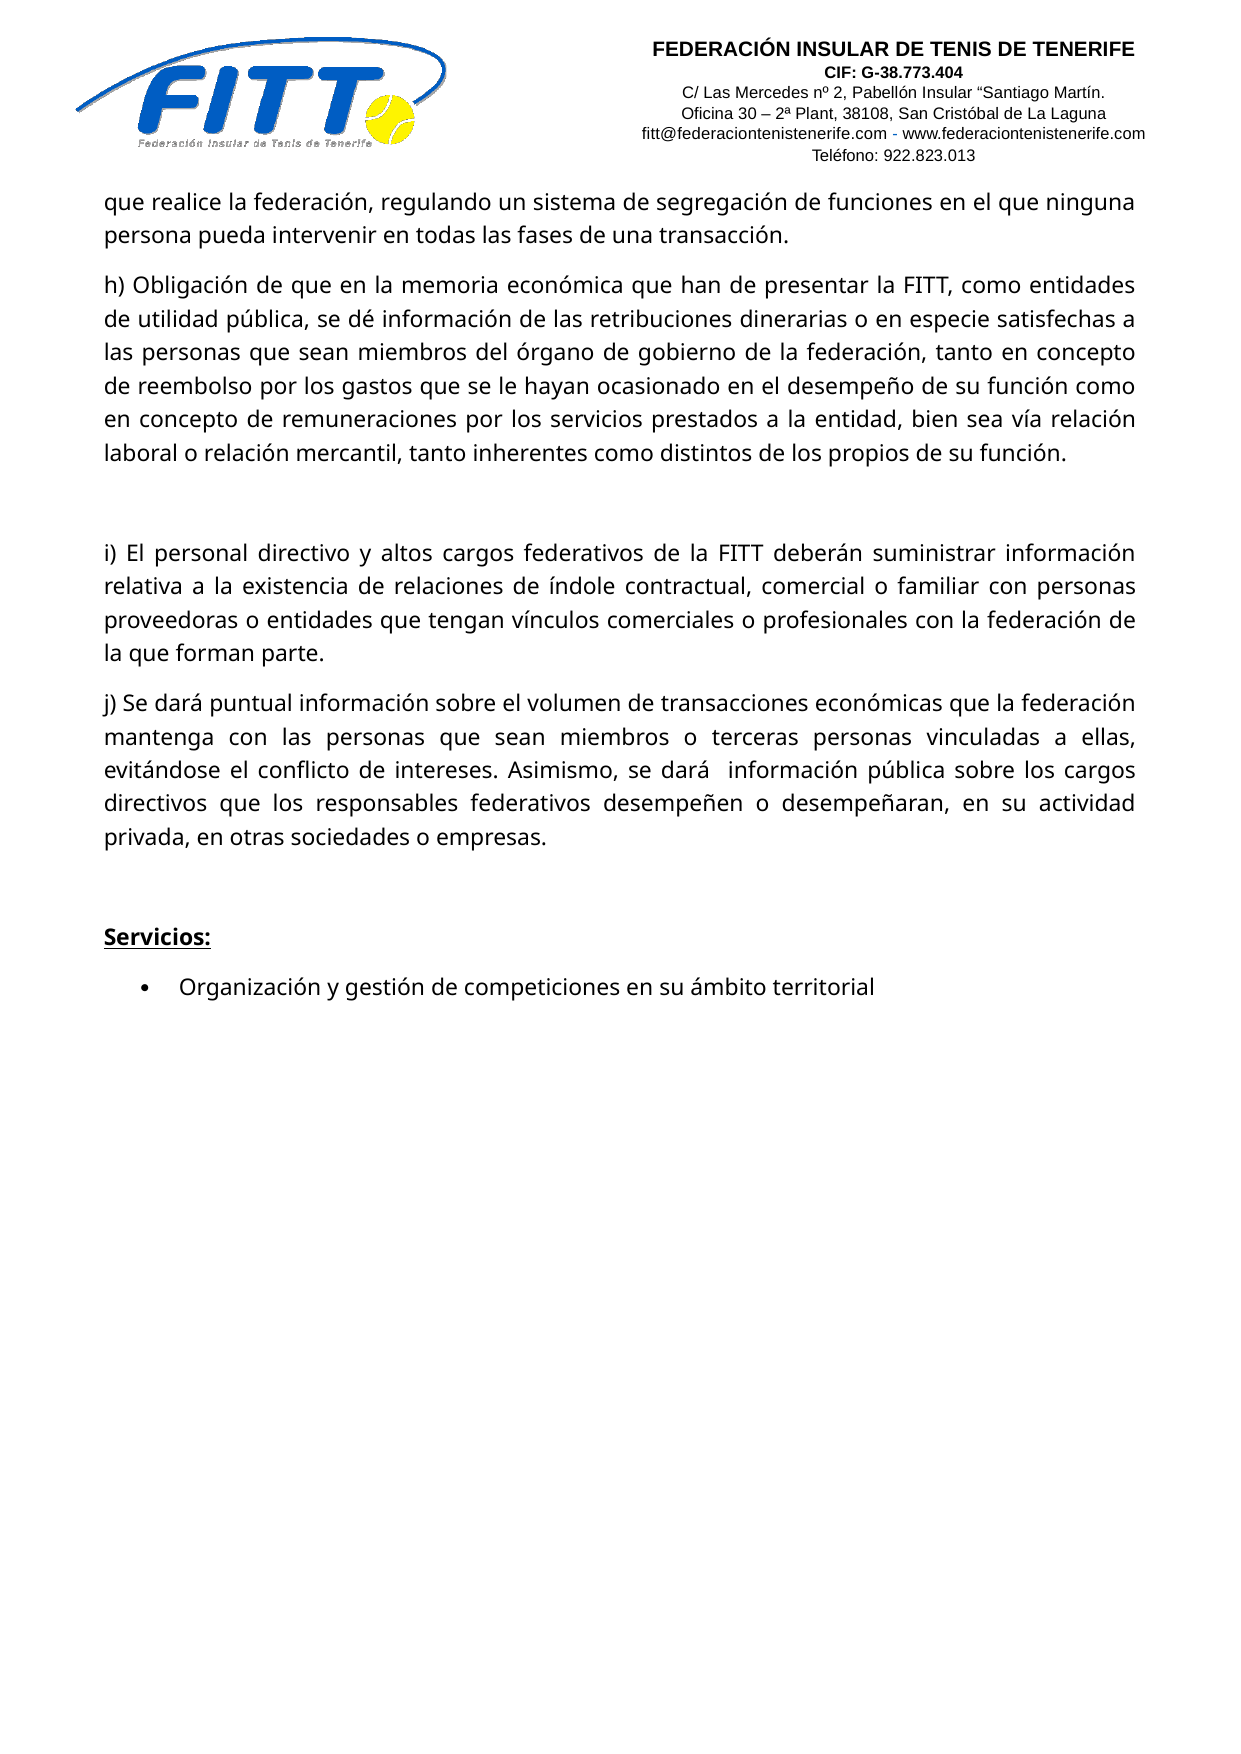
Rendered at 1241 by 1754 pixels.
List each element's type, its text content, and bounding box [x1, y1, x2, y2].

text i) El personal directivo y altos cargos federativos de la FITT deberán suministrar información relativa a la existencia de relaciones de índole contractual, comercial o familiar con personas proveedoras o entidades que tengan vínculos comerciales o profesionales con la federación de la que forman parte. [103, 537, 1137, 668]
list Organización y gestión de competiciones en su ámbito territorial [141, 971, 1137, 1002]
text h) Obligación de que en la memoria económica que han de presentar la FITT, como entidades de utilidad pública, se dé información de las retribuciones dinerarias o en especie satisfechas a las personas que sean miembros del órgano de gobierno de la federación, tanto en concepto de reembolso por los gastos que se le hayan ocasionado en el desempeño de su función como en concepto de remuneraciones por los servicios prestados a la entidad, bien sea vía relación laboral o relación mercantil, tanto inherentes como distintos de los propios de su función. [103, 269, 1137, 468]
text Servicios: [103, 921, 1137, 952]
text j) Se dará puntual información sobre el volumen de transacciones económicas que la federación mantenga con las personas que sean miembros o terceras personas vinculadas a ellas, evitándose el conflicto de intereses. Asimismo, se dará información pública sobre los cargos directivos que los responsables federativos desempeñen o desempeñaran, en su actividad privada, en otras sociedades o empresas. [103, 687, 1137, 852]
text que realice la federación, regulando un sistema de segregación de funciones en el que ninguna persona pueda intervenir en todas las fases de una transacción. [103, 186, 1137, 250]
